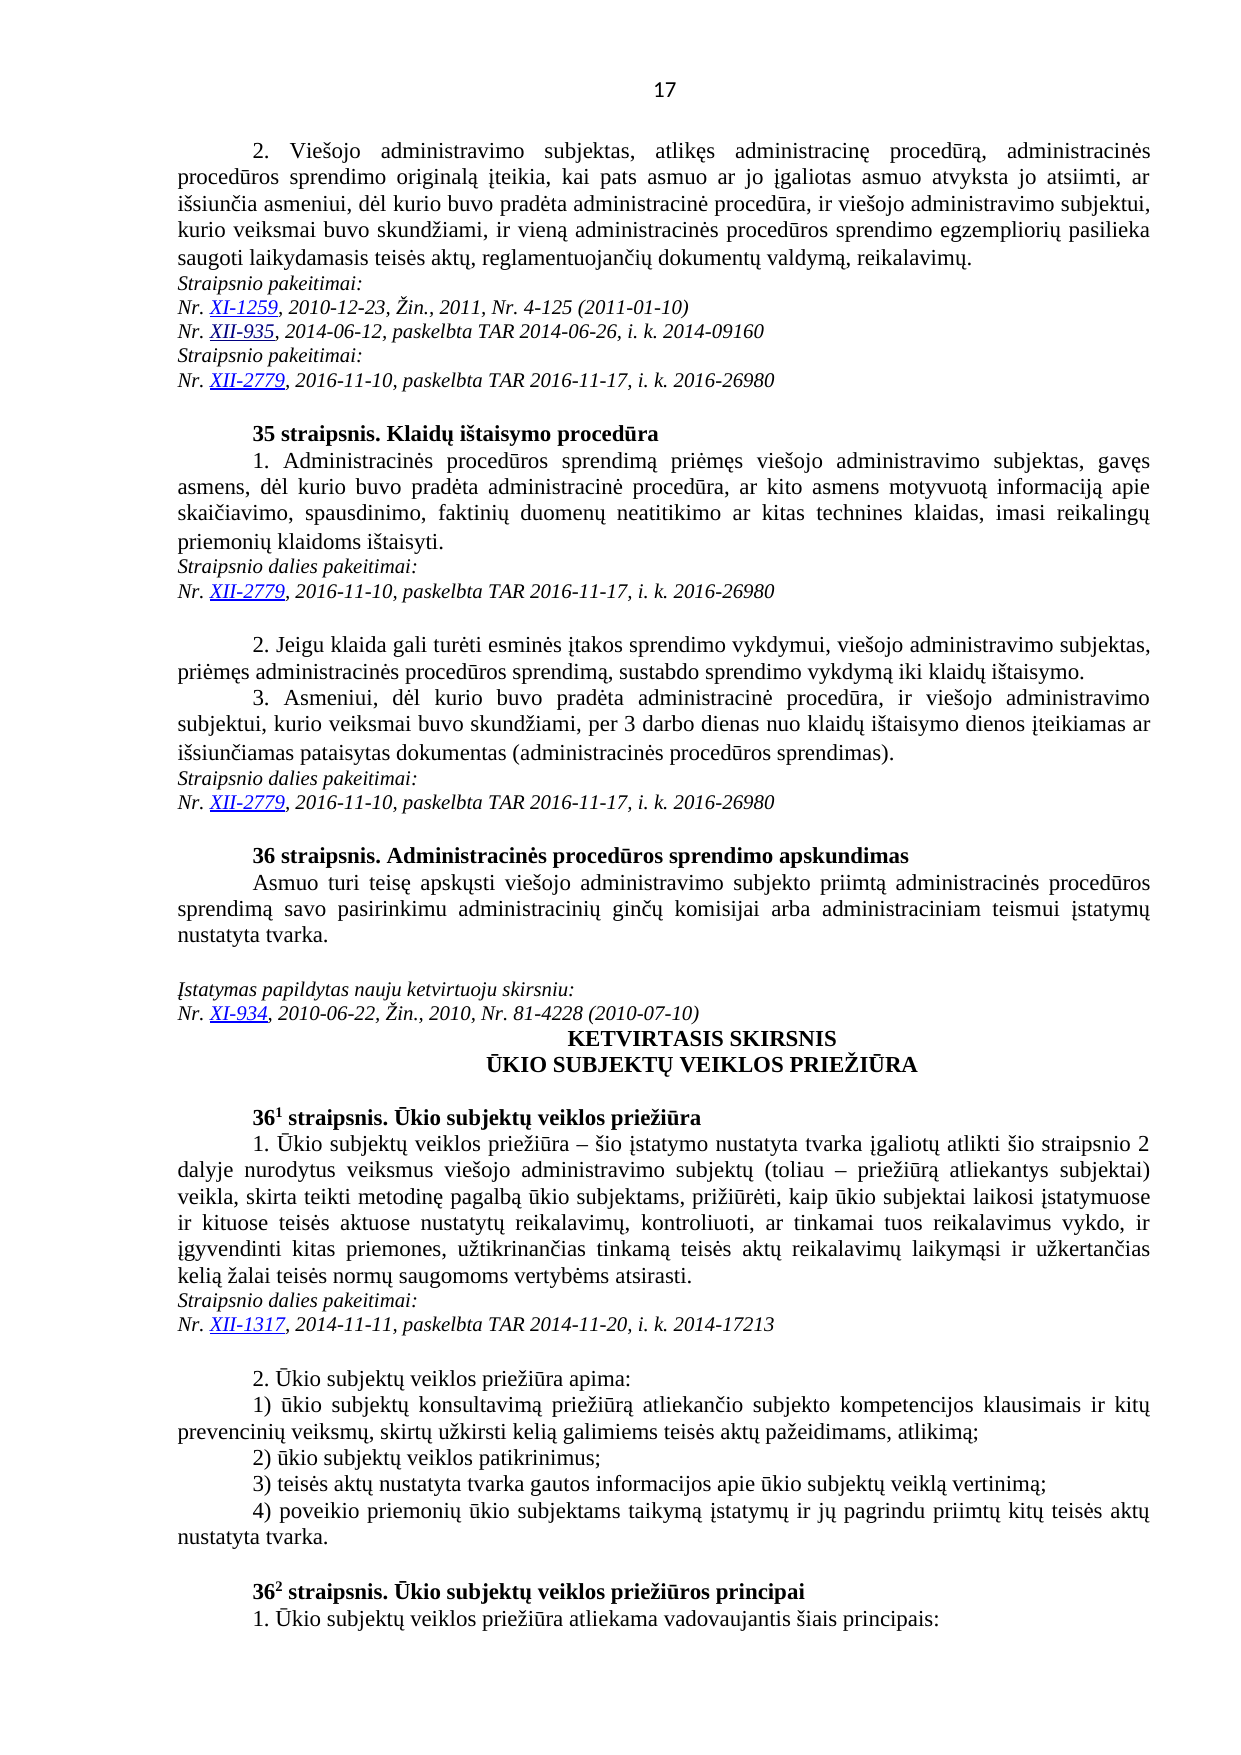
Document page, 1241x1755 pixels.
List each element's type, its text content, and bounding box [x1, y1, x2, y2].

text ŪKIO SUBJEKTŲ VEIKLOS PRIEŽIŪRA [177, 1051, 1152, 1077]
text 2. Jeigu klaida gali turėti esminės įtakos sprendimo vykdymui, viešojo administravimo subjektas, priėmęs administracinės procedūros sprendimą, sustabdo sprendimo vykdymą iki klaidų ištaisymo. [177, 631, 1152, 684]
text 4) poveikio priemonių ūkio subjektams taikymą įstatymų ir jų pagrindu priimtų kitų teisės aktų nustatyta tvarka. [177, 1497, 1152, 1549]
text Nr. XI-1259, 2010-12-23, Žin., 2011, Nr. 4-125 (2011-01-10) [177, 295, 1152, 319]
text Nr. XII-2779, 2016-11-10, paskelbta TAR 2016-11-17, i. k. 2016-26980 [177, 789, 1152, 814]
text 361 straipsnis. Ūkio subjektų veiklos priežiūra [177, 1104, 1152, 1130]
text KETVIRTASIS SKIRSNIS [177, 1025, 1152, 1051]
text 2. Ūkio subjektų veiklos priežiūra apima: [177, 1365, 1152, 1391]
text 1. Ūkio subjektų veiklos priežiūra atliekama vadovaujantis šiais principais: [177, 1605, 1152, 1631]
text Įstatymas papildytas nauju ketvirtuoju skirsniu: [177, 977, 1152, 1001]
text 1) ūkio subjektų konsultavimą priežiūrą atliekančio subjekto kompetencijos klausimais ir kitų prevencinių veiksmų, skirtų užkirsti kelią galimiems teisės aktų pažeidimams, atlikimą; [177, 1391, 1152, 1444]
text Asmuo turi teisę apskųsti viešojo administravimo subjekto priimtą administracinės procedūros sprendimą savo pasirinkimu administracinių ginčų komisijai arba administraciniam teismui įstatymų nustatyta tvarka. [177, 869, 1152, 948]
text 2. Viešojo administravimo subjektas, atlikęs administracinę procedūrą, administracinės procedūros sprendimo originalą įteikia, kai pats asmuo ar jo įgaliotas asmuo atvyksta jo atsiimti, ar išsiunčia asmeniui, dėl kurio buvo pradėta administracinė procedūra, ir viešojo administravimo subjektui, kurio veiksmai buvo skundžiami, ir vieną administracinės procedūros sprendimo egzempliorių pasilieka saugoti laikydamasis teisės aktų, reglamentuojančių dokumentų valdymą, reikalavimų. [177, 137, 1152, 271]
text Nr. XII-1317, 2014-11-11, paskelbta TAR 2014-11-20, i. k. 2014-17213 [177, 1312, 1152, 1336]
text 36 straipsnis. Administracinės procedūros sprendimo apskundimas [177, 842, 1152, 869]
text Nr. XI-934, 2010-06-22, Žin., 2010, Nr. 81-4228 (2010-07-10) [177, 1001, 1152, 1025]
text 35 straipsnis. Klaidų ištaisymo procedūra [177, 420, 1152, 447]
text 3) teisės aktų nustatyta tvarka gautos informacijos apie ūkio subjektų veiklą vertinimą; [177, 1471, 1152, 1497]
text Nr. XII-935, 2014-06-12, paskelbta TAR 2014-06-26, i. k. 2014-09160 [177, 319, 1152, 343]
text 3. Asmeniui, dėl kurio buvo pradėta administracinė procedūra, ir viešojo administravimo subjektui, kurio veiksmai buvo skundžiami, per 3 darbo dienas nuo klaidų ištaisymo dienos įteikiamas ar išsiunčiamas pataisytas dokumentas (administracinės procedūros sprendimas). [177, 684, 1152, 766]
text Nr. XII-2779, 2016-11-10, paskelbta TAR 2016-11-17, i. k. 2016-26980 [177, 367, 1152, 392]
text 1. Ūkio subjektų veiklos priežiūra – šio įstatymo nustatyta tvarka įgaliotų atlikti šio straipsnio 2 dalyje nurodytus veiksmus viešojo administravimo subjektų (toliau – priežiūrą atliekantys subjektai) veikla, skirta teikti metodinę pagalbą ūkio subjektams, prižiūrėti, kaip ūkio subjektai laikosi įstatymuose ir kituose teisės aktuose nustatytų reikalavimų, kontroliuoti, ar tinkamai tuos reikalavimus vykdo, ir įgyvendinti kitas priemones, užtikrinančias tinkamą teisės aktų reikalavimų laikymąsi ir užkertančias kelią žalai teisės normų saugomoms vertybėms atsirasti. [177, 1130, 1152, 1288]
text Straipsnio dalies pakeitimai: [177, 1288, 1152, 1312]
text Straipsnio dalies pakeitimai: [177, 554, 1152, 578]
text 1. Administracinės procedūros sprendimą priėmęs viešojo administravimo subjektas, gavęs asmens, dėl kurio buvo pradėta administracinė procedūra, ar kito asmens motyvuotą informaciją apie skaičiavimo, spausdinimo, faktinių duomenų neatitikimo ar kitas technines klaidas, imasi reikalingų priemonių klaidoms ištaisyti. [177, 447, 1152, 554]
text Straipsnio pakeitimai: [177, 343, 1152, 367]
text Straipsnio pakeitimai: [177, 271, 1152, 295]
text 2) ūkio subjektų veiklos patikrinimus; [177, 1444, 1152, 1471]
text Straipsnio dalies pakeitimai: [177, 766, 1152, 789]
text 362 straipsnis. Ūkio subjektų veiklos priežiūros principai [177, 1578, 1152, 1605]
text Nr. XII-2779, 2016-11-10, paskelbta TAR 2016-11-17, i. k. 2016-26980 [177, 578, 1152, 603]
